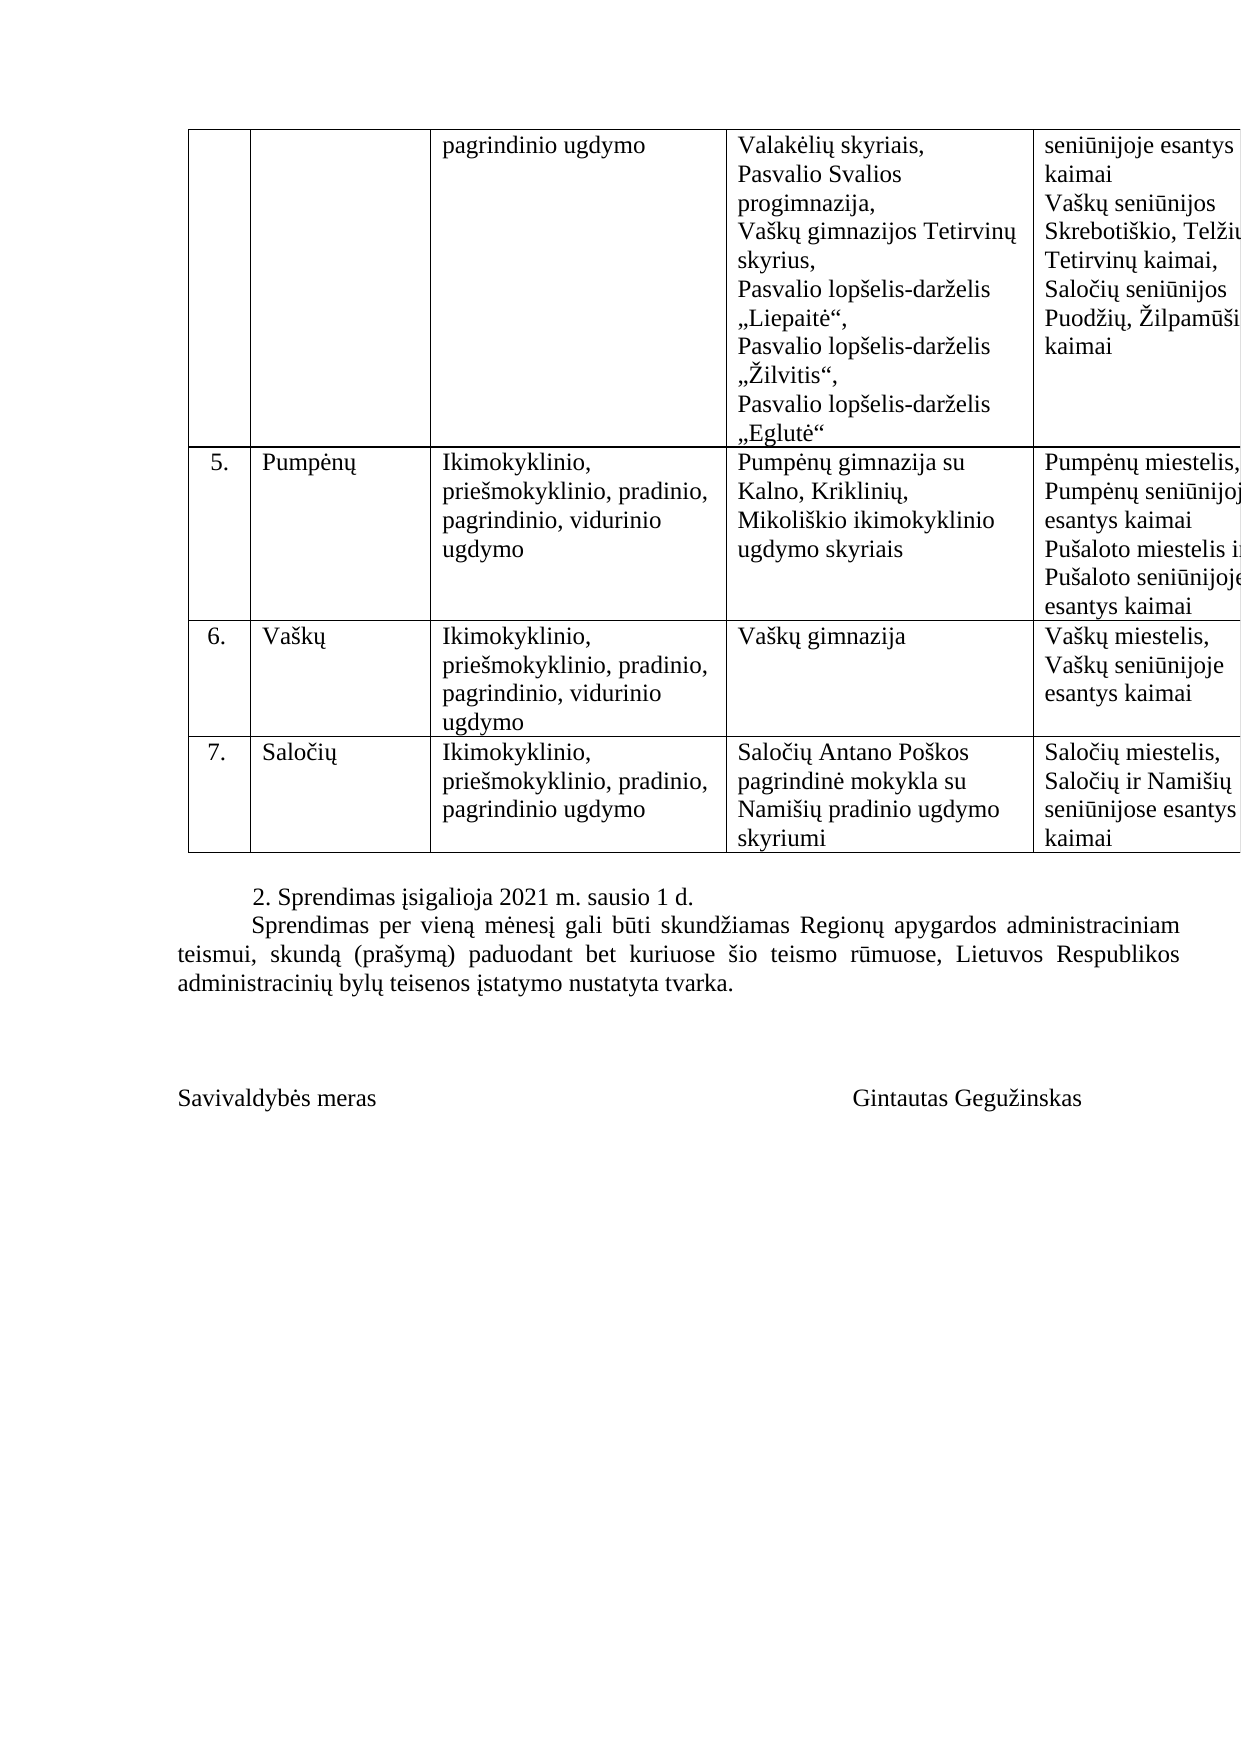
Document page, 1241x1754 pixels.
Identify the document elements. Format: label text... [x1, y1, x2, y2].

table_cell [251, 130, 430, 446]
table_cell Saločių Antano Poškos pagrindinė mokykla su Namišių pradinio ugdymo skyriumi [727, 737, 1033, 852]
table_cell Ikimokyklinio, priešmokyklinio, pradinio, pagrindinio, vidurinio ugdymo [431, 448, 726, 620]
table_cell Saločių [251, 737, 430, 852]
table_cell [189, 130, 250, 446]
table_cell Vaškų gimnazija [727, 621, 1033, 736]
table_cell Pumpėnų gimnazija su Kalno, Kriklinių, Mikoliškio ikimokyklinio ugdymo skyriais [727, 448, 1033, 620]
table_cell Pasvalio miestas Pasvalio apylinkų seniūnijoje esantys kaimai Vaškų seniūnijos Skrebotiškio, Telžių, Tetirvinų kaimai, Saločių seniūnijos Puodžių, Žilpamūšio kaimai [1034, 130, 1240, 446]
text Sprendimas per vieną mėnesį gali būti skundžiamas Regionų apygardos administraciniam teismui, skundą (prašymą) paduodant bet kuriuose šio teismo rūmuose, Lietuvos Respublikos administracinių bylų teisenos įstatymo nustatyta tvarka. [177, 911, 1181, 997]
table_cell Pumpėnų miestelis, Pumpėnų seniūnijoje esantys kaimai Pušaloto miestelis ir Pušaloto seniūnijoje esantys kaimai [1034, 448, 1240, 620]
table_cell 5. [189, 448, 250, 620]
table_cell Saločių miestelis, Saločių ir Namišių seniūnijose esantys kaimai [1034, 737, 1240, 852]
text Savivaldybės meras Gintautas Gegužinskas [177, 1083, 1181, 1112]
table_cell Valakėlių skyriais, Pasvalio Svalios progimnazija, Vaškų gimnazijos Tetirvinų skyrius, Pasvalio lopšelis-darželis „Liepaitė“, Pasvalio lopšelis-darželis „Žilvitis“, Pasvalio lopšelis-darželis „Eglutė“ [727, 130, 1033, 446]
table_cell Vaškų [251, 621, 430, 736]
text 2. Sprendimas įsigalioja 2021 m. sausio 1 d. [177, 882, 1181, 911]
table_cell pagrindinio ugdymo [431, 130, 726, 446]
table_cell Pumpėnų [251, 448, 430, 620]
table_cell Ikimokyklinio, priešmokyklinio, pradinio, pagrindinio, vidurinio ugdymo [431, 621, 726, 736]
table_cell Vaškų miestelis, Vaškų seniūnijoje esantys kaimai [1034, 621, 1240, 736]
table_cell 7. [189, 737, 250, 852]
table_cell Ikimokyklinio, priešmokyklinio, pradinio, pagrindinio ugdymo [431, 737, 726, 852]
table_cell 6. [189, 621, 250, 736]
